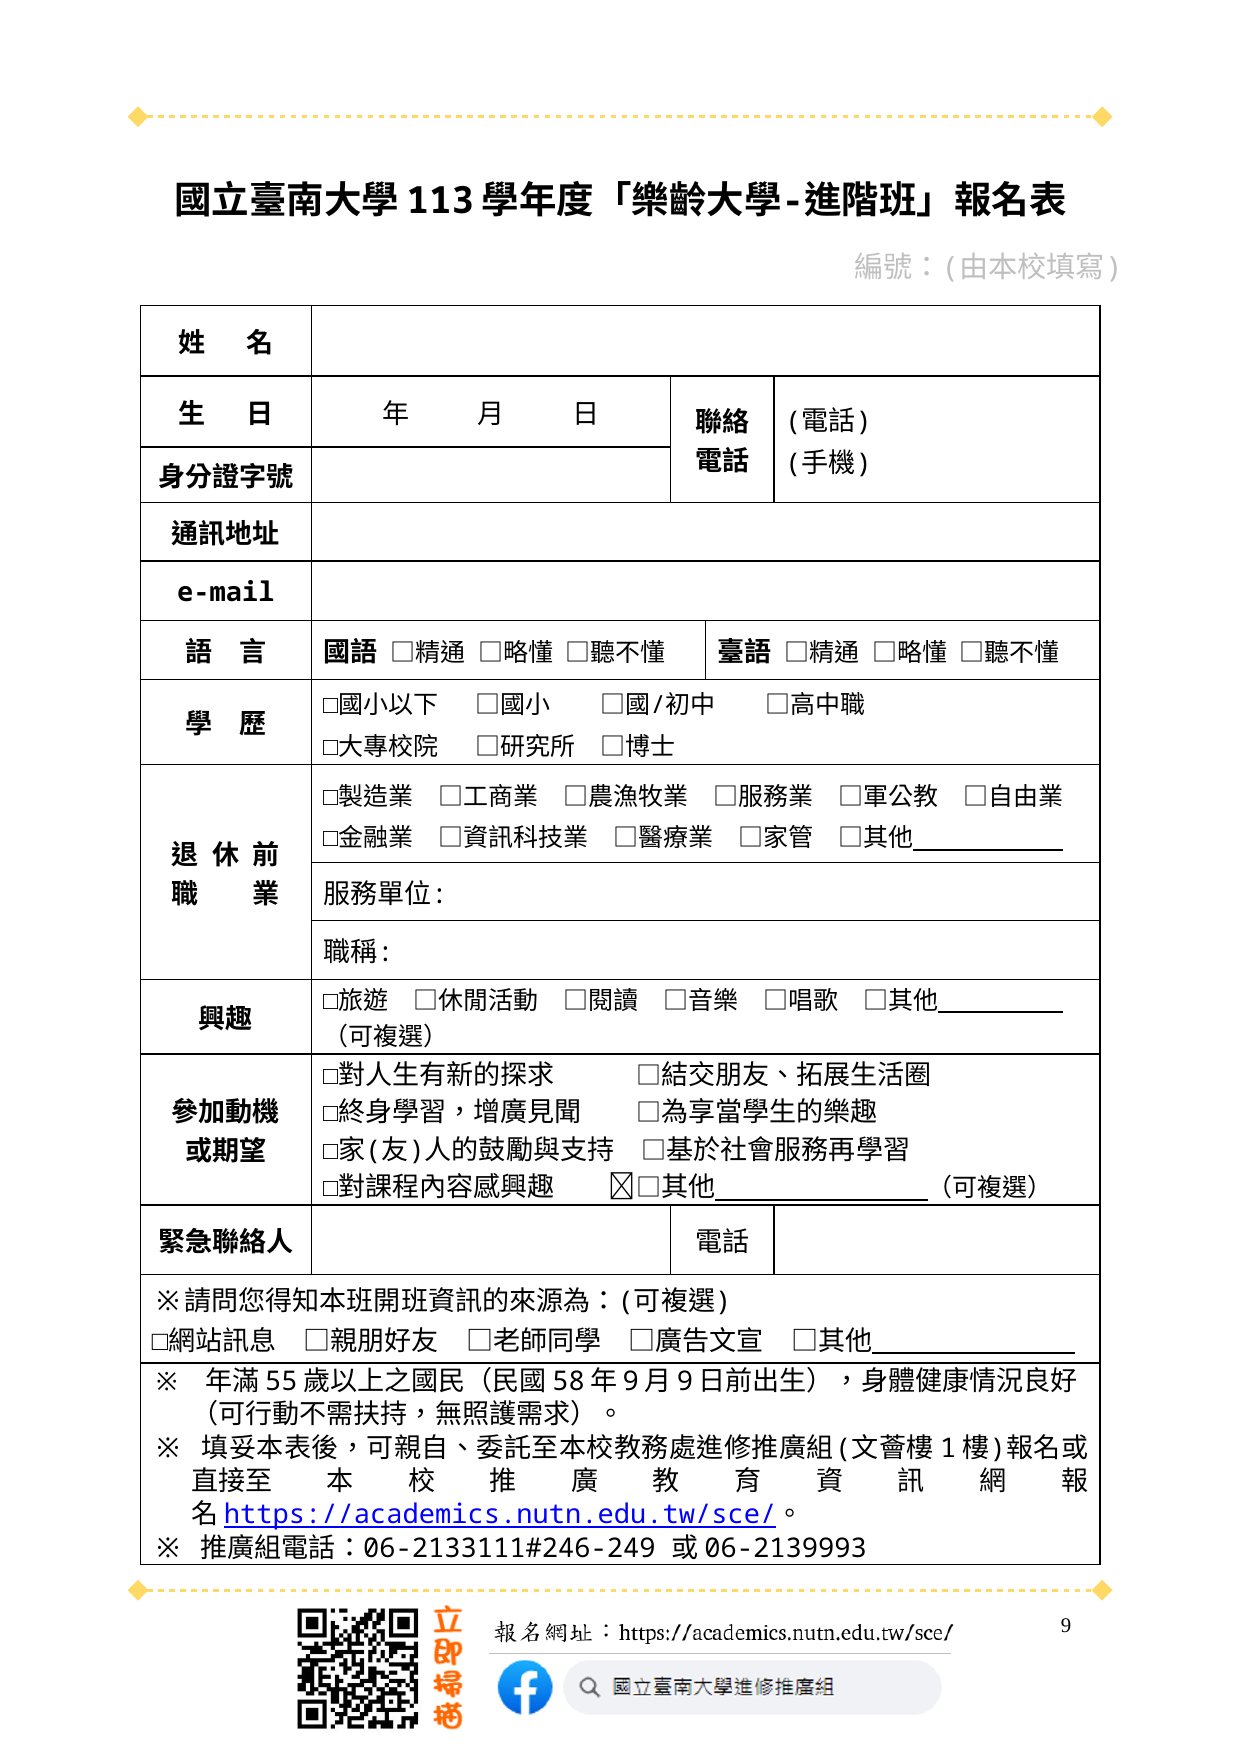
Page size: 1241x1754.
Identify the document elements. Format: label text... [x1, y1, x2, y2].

table_cell 語 言 [141, 621, 311, 678]
text 編號：(由本校填寫) [74, 243, 1122, 286]
table_cell 國語 □精通 □略懂 □聽不懂 [312, 621, 705, 678]
table_cell [775, 1206, 1099, 1274]
table_cell 服務單位: [312, 863, 1099, 920]
table_cell [312, 503, 1099, 560]
table_cell □對人生有新的探求 □結交朋友、拓展生活圈 □終身學習，增廣見聞 □為享當學生的樂趣 □家(友)人的鼓勵與支持 □基於社會服務再學習 □對課程內容感興趣 □其他 （可複選） [312, 1055, 1099, 1204]
table_cell 年滿55歲以上之國民（民國58年9月9日前出生），身體健康情況良好 （可行動不需扶持，無照護需求）。 ※ 填妥本表後，可親自、委託至本校教務處進修推廣組(文薈樓1樓)報名或直接 至本校推廣教育資訊網報名https://academics.nutn.edu.tw/sce/。 ※ 推廣組電話：06-2133111#246-249 或06-2139993 [141, 1364, 1099, 1564]
table_cell [312, 1206, 670, 1274]
table_cell 聯絡電話 [671, 377, 773, 501]
table_cell 學 歷 [141, 680, 311, 764]
table_cell 緊急聯絡人 [141, 1206, 311, 1274]
table_cell ※請問您得知本班開班資訊的來源為：(可複選) □網站訊息 □親朋好友 □老師同學 □廣告文宣 □其他 [141, 1275, 1099, 1362]
table_cell 電話 [671, 1206, 773, 1274]
picture [477, 1606, 973, 1722]
table_cell □旅遊 □休閒活動 □閱讀 □音樂 □唱歌 □其他 （可複選） [312, 980, 1099, 1053]
table_cell [312, 562, 1099, 619]
table_cell 參加動機 或期望 [141, 1055, 311, 1204]
table_cell 興趣 [141, 980, 311, 1053]
table_cell 生 日 [141, 377, 311, 446]
table_cell 退 休 前 職 業 [141, 765, 311, 979]
picture [282, 1592, 470, 1741]
table_header [312, 306, 1099, 375]
table_cell (電話) (手機) [775, 377, 1099, 501]
table_cell □國小以下 □國小 □國/初中 □高中職 □大專校院 □研究所 □博士 [312, 680, 1099, 764]
table_cell □製造業 □工商業 □農漁牧業 □服務業 □軍公教 □自由業 □金融業 □資訊科技業 □醫療業 □家管 □其他 [312, 765, 1099, 862]
table_cell e-mail [141, 562, 311, 619]
table_header 姓 名 [141, 306, 311, 375]
table_cell 臺語 □精通 □略懂 □聽不懂 [706, 621, 1099, 678]
text 國立臺南大學113學年度「樂齡大學-進階班」報名表 [118, 170, 1122, 225]
table_cell 通訊地址 [141, 503, 311, 560]
table_cell 職稱: [312, 921, 1099, 979]
table_cell 身分證字號 [141, 448, 311, 501]
table_cell 年 月 日 [312, 377, 670, 446]
table_cell [312, 448, 670, 501]
